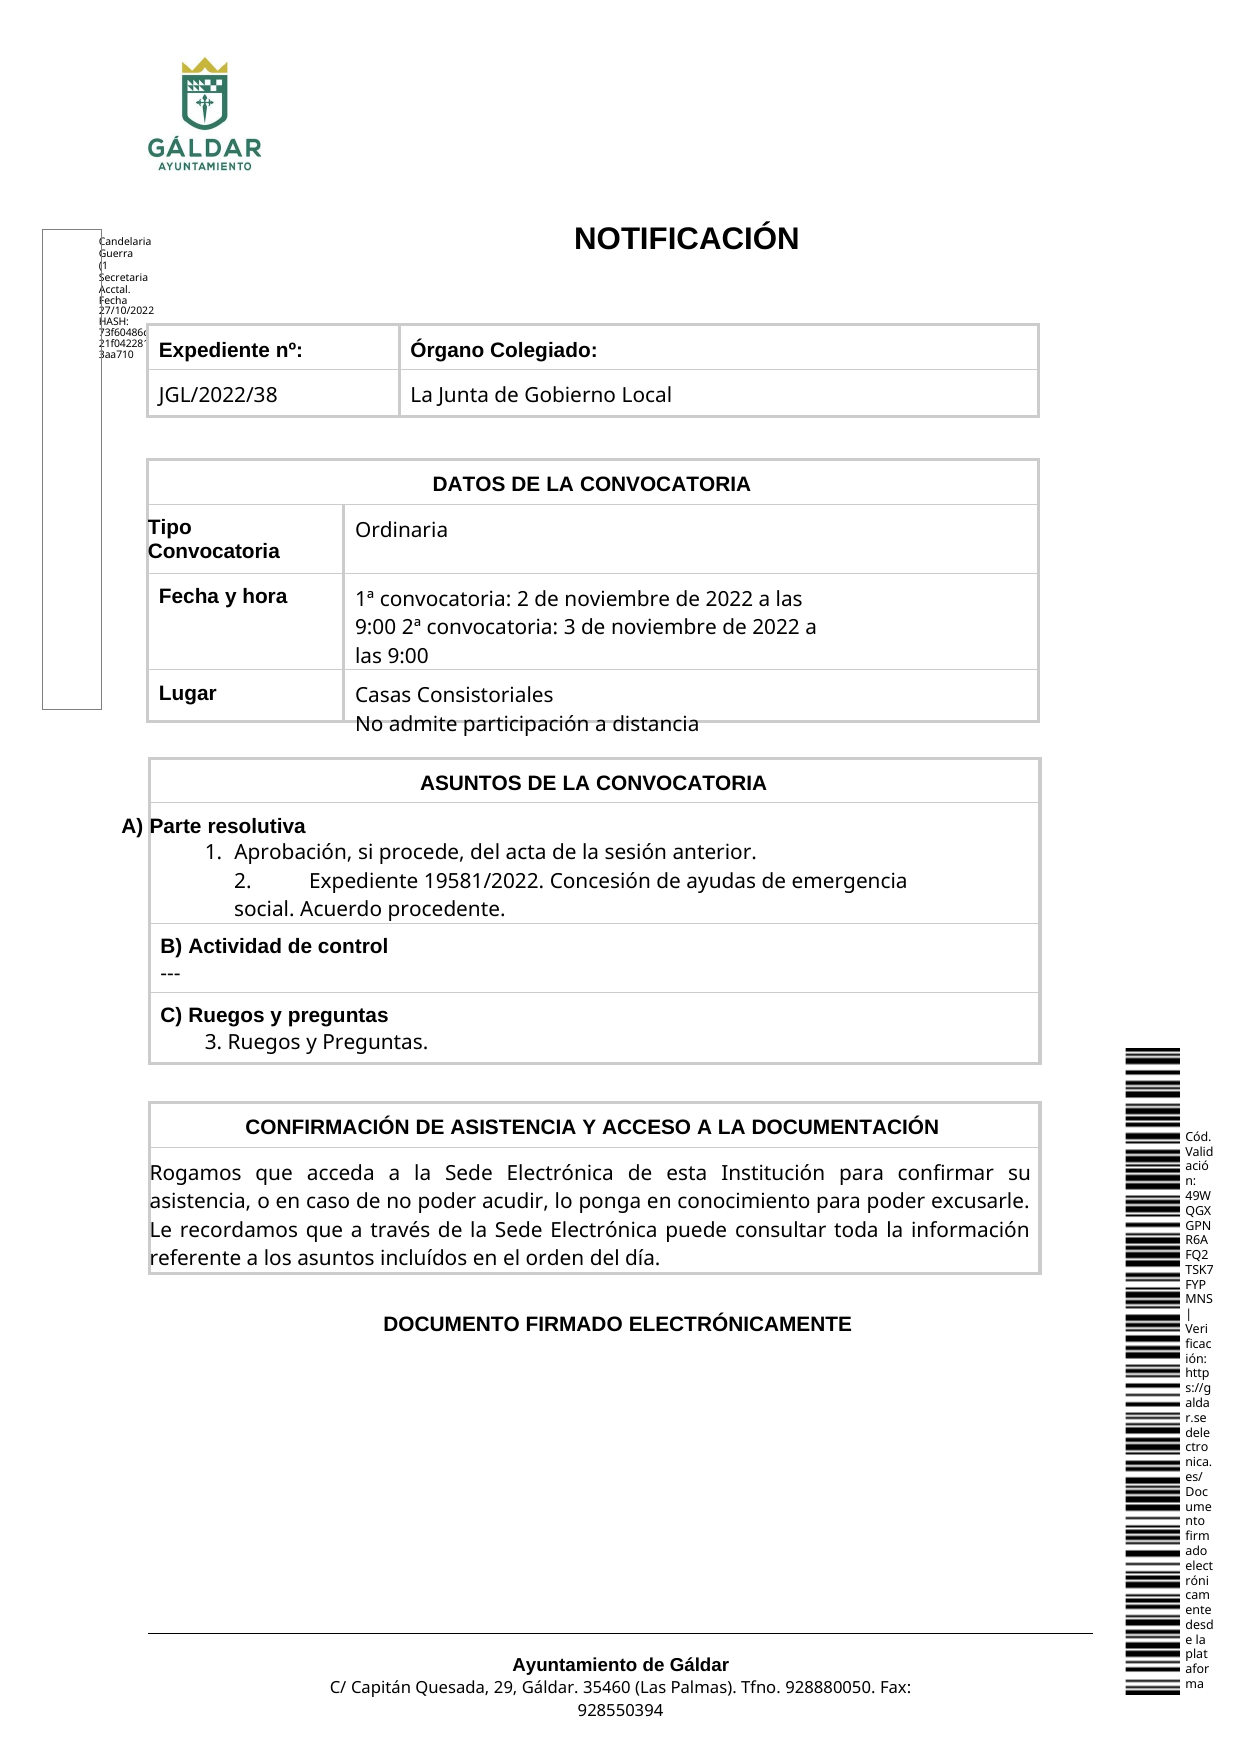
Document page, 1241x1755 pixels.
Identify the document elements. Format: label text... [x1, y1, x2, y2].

table_header CONFIRMACIÓN DE ASISTENCIA Y ACCESO A LA DOCUMENTACIÓN [151, 1104, 1038, 1147]
table_cell Casas Consistoriales No admite participación a distancia [345, 670, 1037, 720]
table_cell B) Actividad de control --- [151, 924, 1038, 992]
table_cell Ordinaria [345, 505, 1037, 573]
table_cell La Junta de Gobierno Local [401, 370, 1037, 414]
table_header Expediente nº: [149, 326, 398, 369]
table_header DATOS DE LA CONVOCATORIA [149, 461, 1037, 503]
text C/ Capitán Quesada, 29, Gáldar. 35460 (Las Palmas). Tfno. 928880050. Fax: 928550394 [288, 1676, 952, 1721]
table_cell 1ª convocatoria: 2 de noviembre de 2022 a las 9:00 2ª convocatoria: 3 de noviembre de 2022 a las 9:00 [345, 574, 1037, 669]
text DOCUMENTO FIRMADO ELECTRÓNICAMENTE [283, 1311, 952, 1335]
text Cód. Validación: 49WQGXGPNR6AFQ2TSK7FYPMNS | Verificación: https://galdar.sedelectronica.es/ Documento firmado electrónicamente desde la plataforma esPublico Gestiona | Página 1 de 1 [1185, 1130, 1214, 1693]
table_cell Fecha y hora [149, 574, 342, 669]
table_cell Tipo Convocatoria [149, 505, 342, 573]
text NOTIFICACIÓN [572, 220, 802, 256]
table_cell C) Ruegos y preguntas 3. Ruegos y Preguntas. [151, 993, 1038, 1062]
table_cell Lugar [149, 670, 342, 720]
text Ayuntamiento de Gáldar [288, 1654, 952, 1676]
table_header ASUNTOS DE LA CONVOCATORIA [151, 760, 1038, 802]
table_cell JGL/2022/38 [149, 370, 398, 414]
table_cell Parte resolutiva Aprobación, si procede, del acta de la sesión anterior. Expediente 19581/2022. Concesión de ayudas de emergencia social. Acuerdo procedente. [151, 803, 1038, 923]
table_cell Rogamos que acceda a la Sede Electrónica de esta Institución para confirmar su asistencia, o en caso de no poder acudir, lo ponga en conocimiento para poder excusarle. Le recordamos que a través de la Sede Electrónica puede consultar toda la información referente a los asuntos incluídos en el orden del día. [151, 1148, 1038, 1272]
table_header Órgano Colegiado: [401, 326, 1037, 369]
